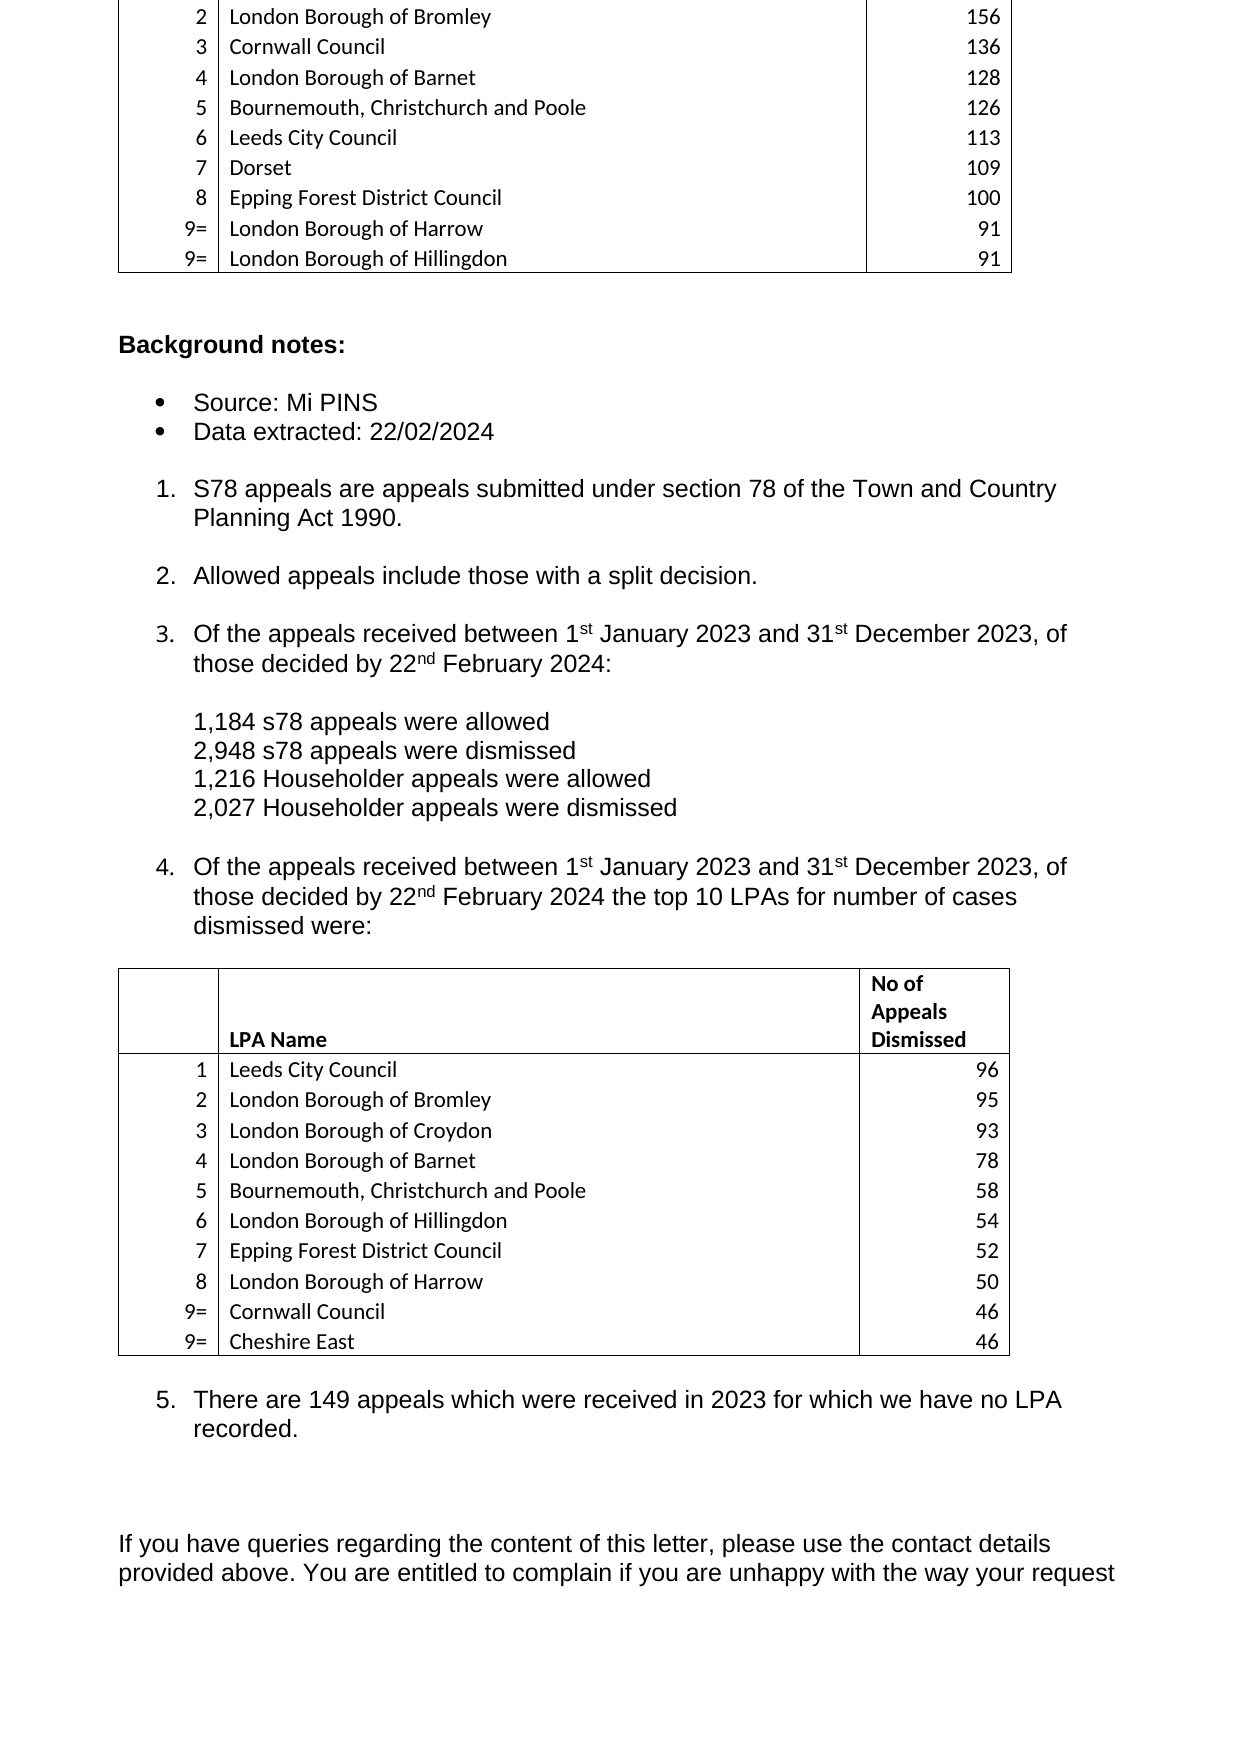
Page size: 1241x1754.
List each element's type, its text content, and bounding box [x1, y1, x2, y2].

table_cell 8 [119, 181, 218, 211]
table_cell 5 [119, 91, 218, 121]
table_cell 91 [867, 242, 1011, 272]
list 2,027 Householder appeals were dismissed [193, 793, 1122, 822]
table_cell 1 [119, 1054, 218, 1083]
table_cell 91 [867, 211, 1011, 242]
table_cell 9= [119, 242, 218, 272]
table_cell London Borough of Bromley [219, 0, 866, 30]
table_cell Epping Forest District Council [219, 181, 866, 211]
table_cell 9= [119, 1295, 218, 1325]
table_cell London Borough of Barnet [219, 60, 866, 91]
list 2,948 s78 appeals were dismissed [193, 736, 1122, 764]
table_header No of Appeals Dismissed [860, 969, 1009, 1053]
table_cell 46 [860, 1325, 1009, 1355]
table_cell 95 [860, 1084, 1009, 1114]
table_cell 52 [860, 1235, 1009, 1265]
table_cell 7 [119, 151, 218, 181]
table_cell 109 [867, 151, 1011, 181]
table_header [119, 969, 218, 1053]
table_cell Cheshire East [219, 1325, 859, 1355]
table_cell Bournemouth, Christchurch and Poole [219, 1174, 859, 1204]
table_cell 7 [119, 1235, 218, 1265]
table_cell 3 [119, 1114, 218, 1144]
table_cell Leeds City Council [219, 1054, 859, 1083]
list 1,184 s78 appeals were allowed [193, 707, 1122, 736]
table_cell 4 [119, 1144, 218, 1174]
table_cell 3 [119, 30, 218, 60]
table_cell 50 [860, 1265, 1009, 1295]
list Allowed appeals include those with a split decision. [156, 561, 1122, 589]
table_cell Leeds City Council [219, 121, 866, 151]
table_cell 126 [867, 91, 1011, 121]
table_cell 6 [119, 121, 218, 151]
table_cell 4 [119, 60, 218, 91]
text Background notes: [118, 330, 1122, 359]
table_cell London Borough of Hillingdon [219, 1204, 859, 1234]
table_cell 2 [119, 0, 218, 30]
table_cell 9= [119, 1325, 218, 1355]
table_cell 5 [119, 1174, 218, 1204]
table_cell 46 [860, 1295, 1009, 1325]
table_cell 9= [119, 211, 218, 242]
list Data extracted: 22/02/2024 [156, 417, 1122, 446]
table_cell London Borough of Bromley [219, 1084, 859, 1114]
table_cell 2 [119, 1084, 218, 1114]
table_cell 58 [860, 1174, 1009, 1204]
table_cell 54 [860, 1204, 1009, 1234]
table_cell Cornwall Council [219, 1295, 859, 1325]
table_cell London Borough of Harrow [219, 211, 866, 242]
table_cell 156 [867, 0, 1011, 30]
list Source: Mi PINS [156, 388, 1122, 417]
table_cell London Borough of Barnet [219, 1144, 859, 1174]
table_cell 78 [860, 1144, 1009, 1174]
list Of the appeals received between 1st January 2023 and 31st December 2023, of those decided by 22nd February 2024 the top 10 LPAs for number of cases dismissed were: [156, 851, 1122, 939]
table_cell 8 [119, 1265, 218, 1295]
table_cell 96 [860, 1054, 1009, 1083]
table_cell Epping Forest District Council [219, 1235, 859, 1265]
table_cell London Borough of Harrow [219, 1265, 859, 1295]
list 1,216 Householder appeals were allowed [193, 764, 1122, 793]
table_cell Cornwall Council [219, 30, 866, 60]
table_cell London Borough of Hillingdon [219, 242, 866, 272]
table_cell 136 [867, 30, 1011, 60]
list Of the appeals received between 1st January 2023 and 31st December 2023, of those decided by 22nd February 2024: [156, 618, 1122, 678]
text If you have queries regarding the content of this letter, please use the contact details provided above. You are entitled to complain if you are unhappy with the way your request [118, 1529, 1122, 1586]
list S78 appeals are appeals submitted under section 78 of the Town and Country Planning Act 1990. [156, 474, 1122, 532]
table_cell 93 [860, 1114, 1009, 1144]
table_cell 100 [867, 181, 1011, 211]
table_cell 113 [867, 121, 1011, 151]
table_cell 128 [867, 60, 1011, 91]
table_cell London Borough of Croydon [219, 1114, 859, 1144]
table_header LPA Name [219, 969, 859, 1053]
table_cell Dorset [219, 151, 866, 181]
list There are 149 appeals which were received in 2023 for which we have no LPA recorded. [156, 1385, 1122, 1443]
table_cell Bournemouth, Christchurch and Poole [219, 91, 866, 121]
table_cell 6 [119, 1204, 218, 1234]
